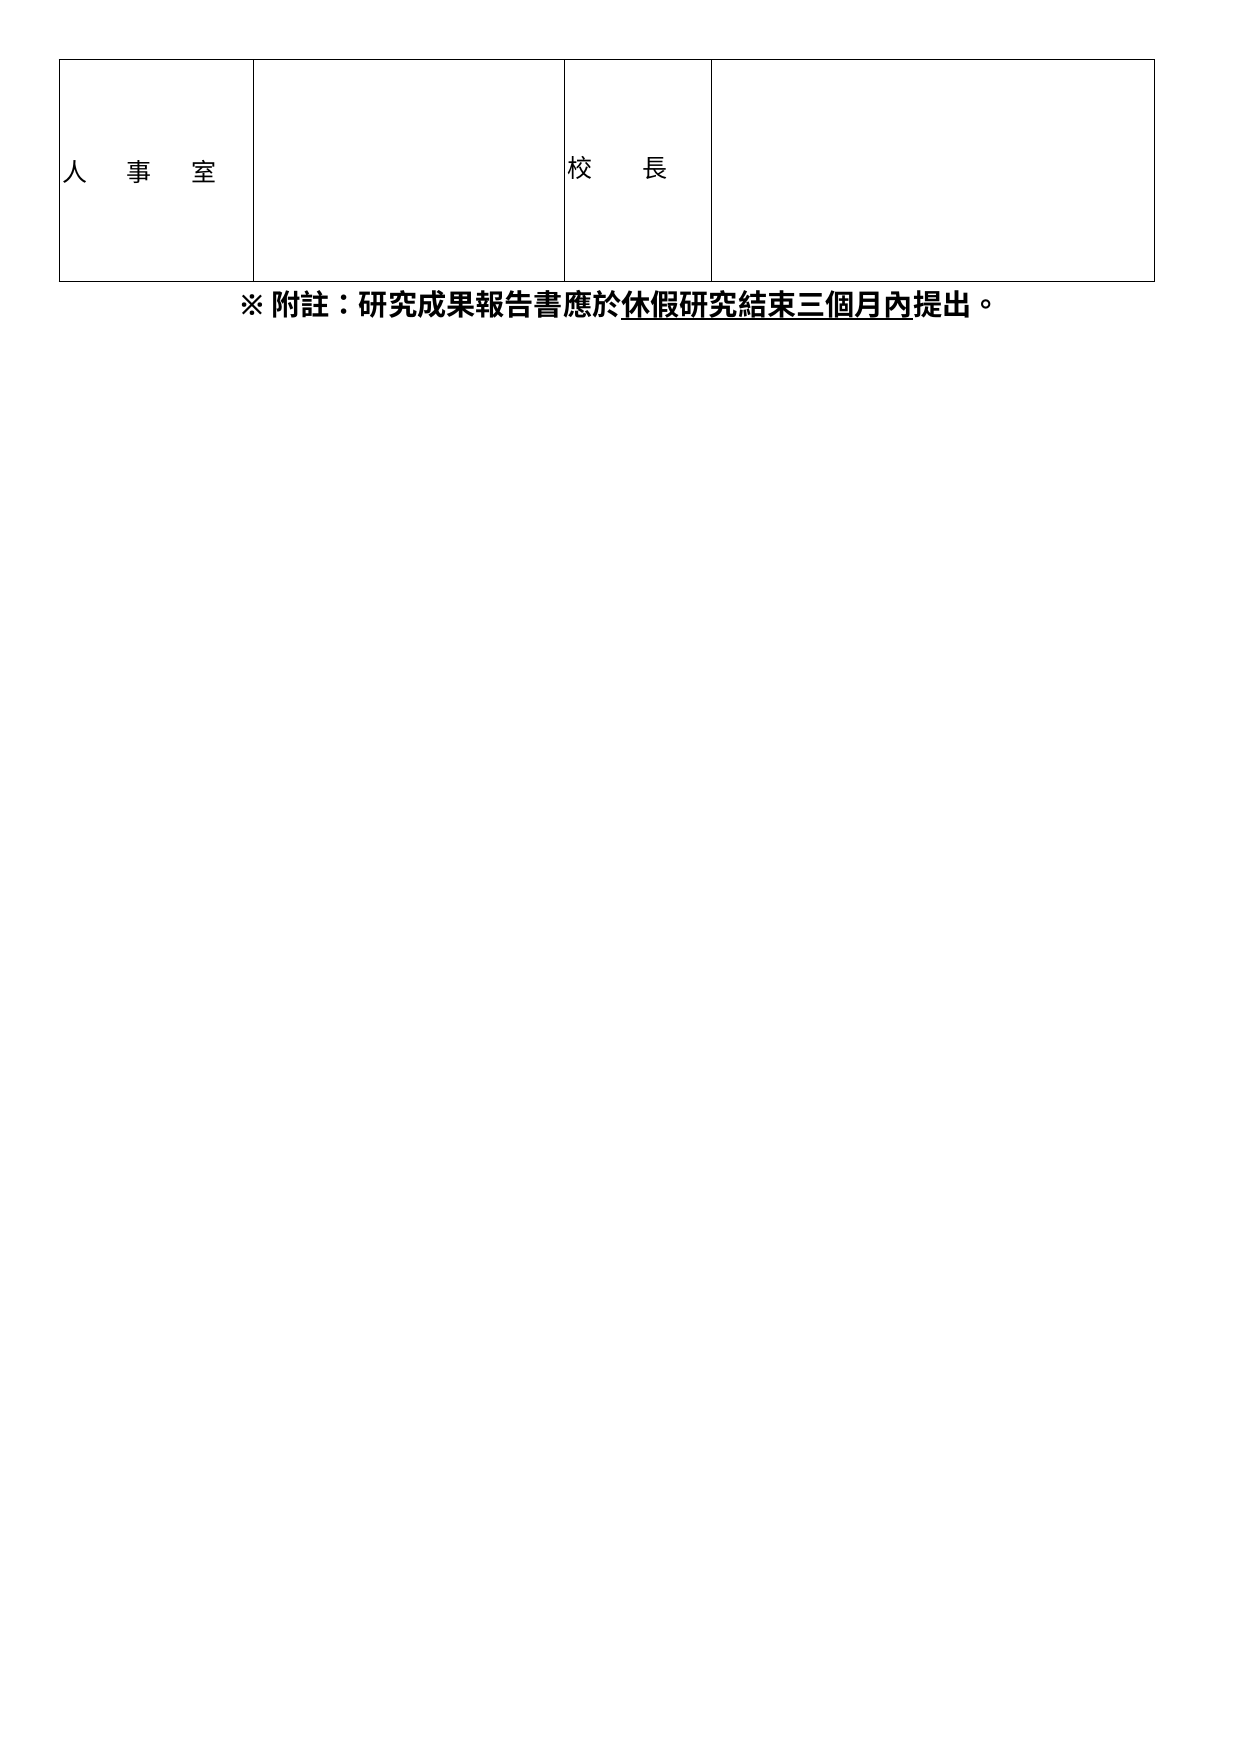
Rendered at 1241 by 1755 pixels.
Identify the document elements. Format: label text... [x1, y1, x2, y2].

text ※ 附註：研究成果報告書應於休假研究結束三個月內提出。 [59, 282, 1181, 324]
table_cell 人 事 室 [60, 60, 253, 281]
table_cell [712, 60, 1154, 281]
table_cell [254, 60, 564, 281]
table_cell 校 長 [565, 60, 711, 281]
